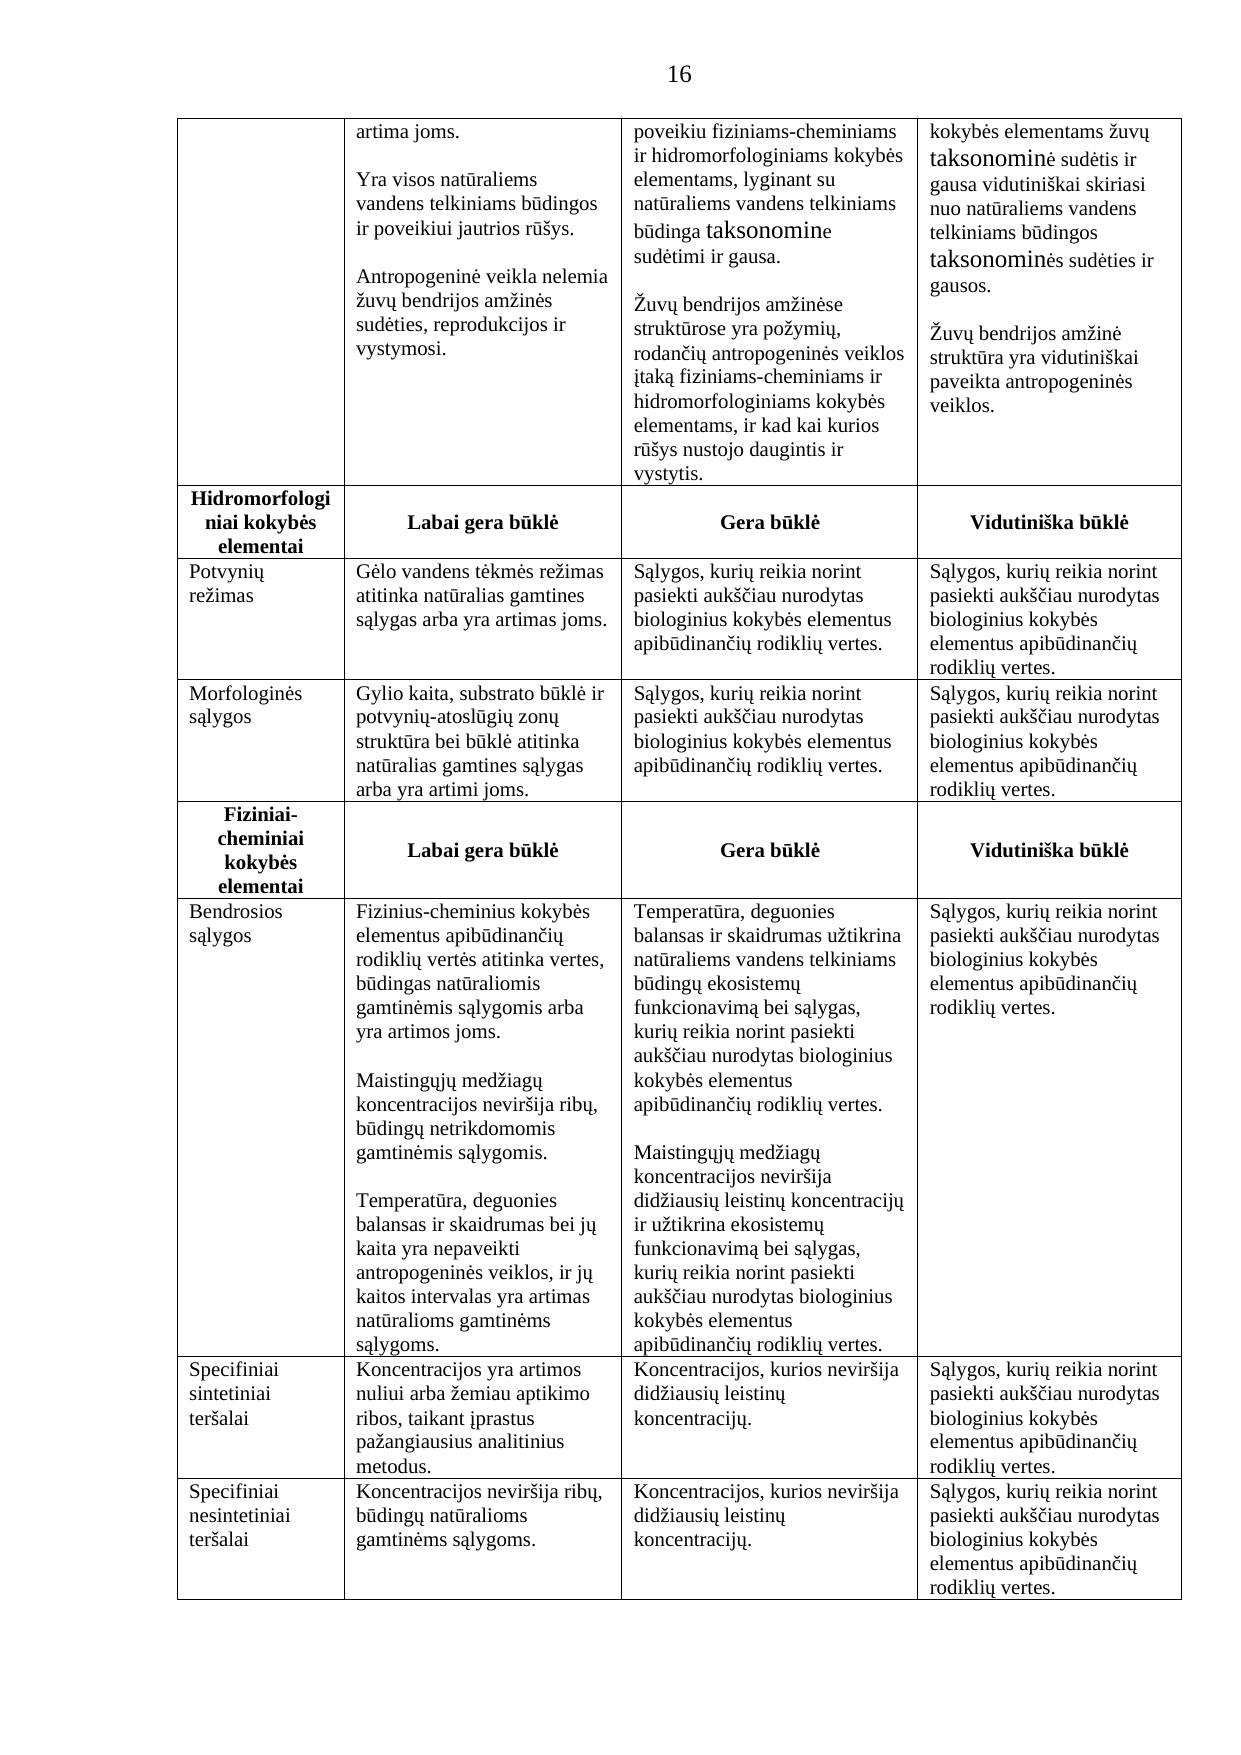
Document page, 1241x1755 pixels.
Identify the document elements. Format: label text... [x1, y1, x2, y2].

table_cell Vidutiniška būklė [918, 486, 1181, 558]
table_cell Hidromorfologiniai kokybės elementai [332, 486, 344, 558]
table_cell Morfologinės sąlygos [178, 680, 344, 801]
table_cell Fiziniai-cheminiai kokybės elementai [178, 802, 189, 898]
table_cell Vidutiniška būklė [918, 802, 1181, 898]
table_cell Koncentracijos, kurios neviršija didžiausių leistinų koncentracijų. [622, 1357, 917, 1478]
table_cell Hidromorfologiniai kokybės elementai [178, 486, 189, 558]
table_cell Potvynių režimas [178, 559, 344, 679]
table_cell kokybės elementams žuvų taksonominė sudėtis ir gausa vidutiniškai skiriasi nuo natūraliems vandens telkiniams būdingos taksonominės sudėties ir gausos. Žuvų bendrijos amžinė struktūra yra vidutiniškai paveikta antropogeninės veiklos. [918, 119, 1181, 485]
table_cell Koncentracijos, kurios neviršija didžiausių leistinų koncentracijų. [622, 1479, 917, 1599]
table_cell Specifiniai sintetiniai teršalai [178, 1357, 344, 1478]
table_cell Sąlygos, kurių reikia norint pasiekti aukščiau nurodytas biologinius kokybės elementus apibūdinančių rodiklių vertes. [918, 899, 1181, 1356]
table_cell Gera būklė [622, 486, 917, 558]
table_cell Specifiniai nesintetiniai teršalai [178, 1479, 344, 1599]
table_cell Gera būklė [622, 802, 917, 898]
table_cell Sąlygos, kurių reikia norint pasiekti aukščiau nurodytas biologinius kokybės elementus apibūdinančių rodiklių vertes. [622, 680, 917, 801]
table_cell Fiziniai-cheminiai kokybės elementai [332, 802, 344, 898]
table_cell Koncentracijos neviršija ribų, būdingų natūralioms gamtinėms sąlygoms. [345, 1479, 621, 1599]
table_cell Gėlo vandens tėkmės režimas atitinka natūralias gamtines sąlygas arba yra artimas joms. [345, 559, 621, 679]
table_cell [178, 119, 344, 485]
table_cell Labai gera būklė [345, 802, 621, 898]
table_cell Bendrosios sąlygos [178, 899, 344, 1356]
table_cell Sąlygos, kurių reikia norint pasiekti aukščiau nurodytas biologinius kokybės elementus apibūdinančių rodiklių vertes. [622, 559, 917, 679]
table_cell Taksonominė sudėtis ir gausa atitinka natūralias gamtines sąlygas arba yra artima joms. Yra visos natūraliems vandens telkiniams būdingos ir poveikiui jautrios rūšys. Antropogeninė veikla nelemia žuvų bendrijos amžinės sudėties, reprodukcijos ir vystymosi. [345, 119, 621, 485]
table_cell Labai gera būklė [345, 486, 621, 558]
